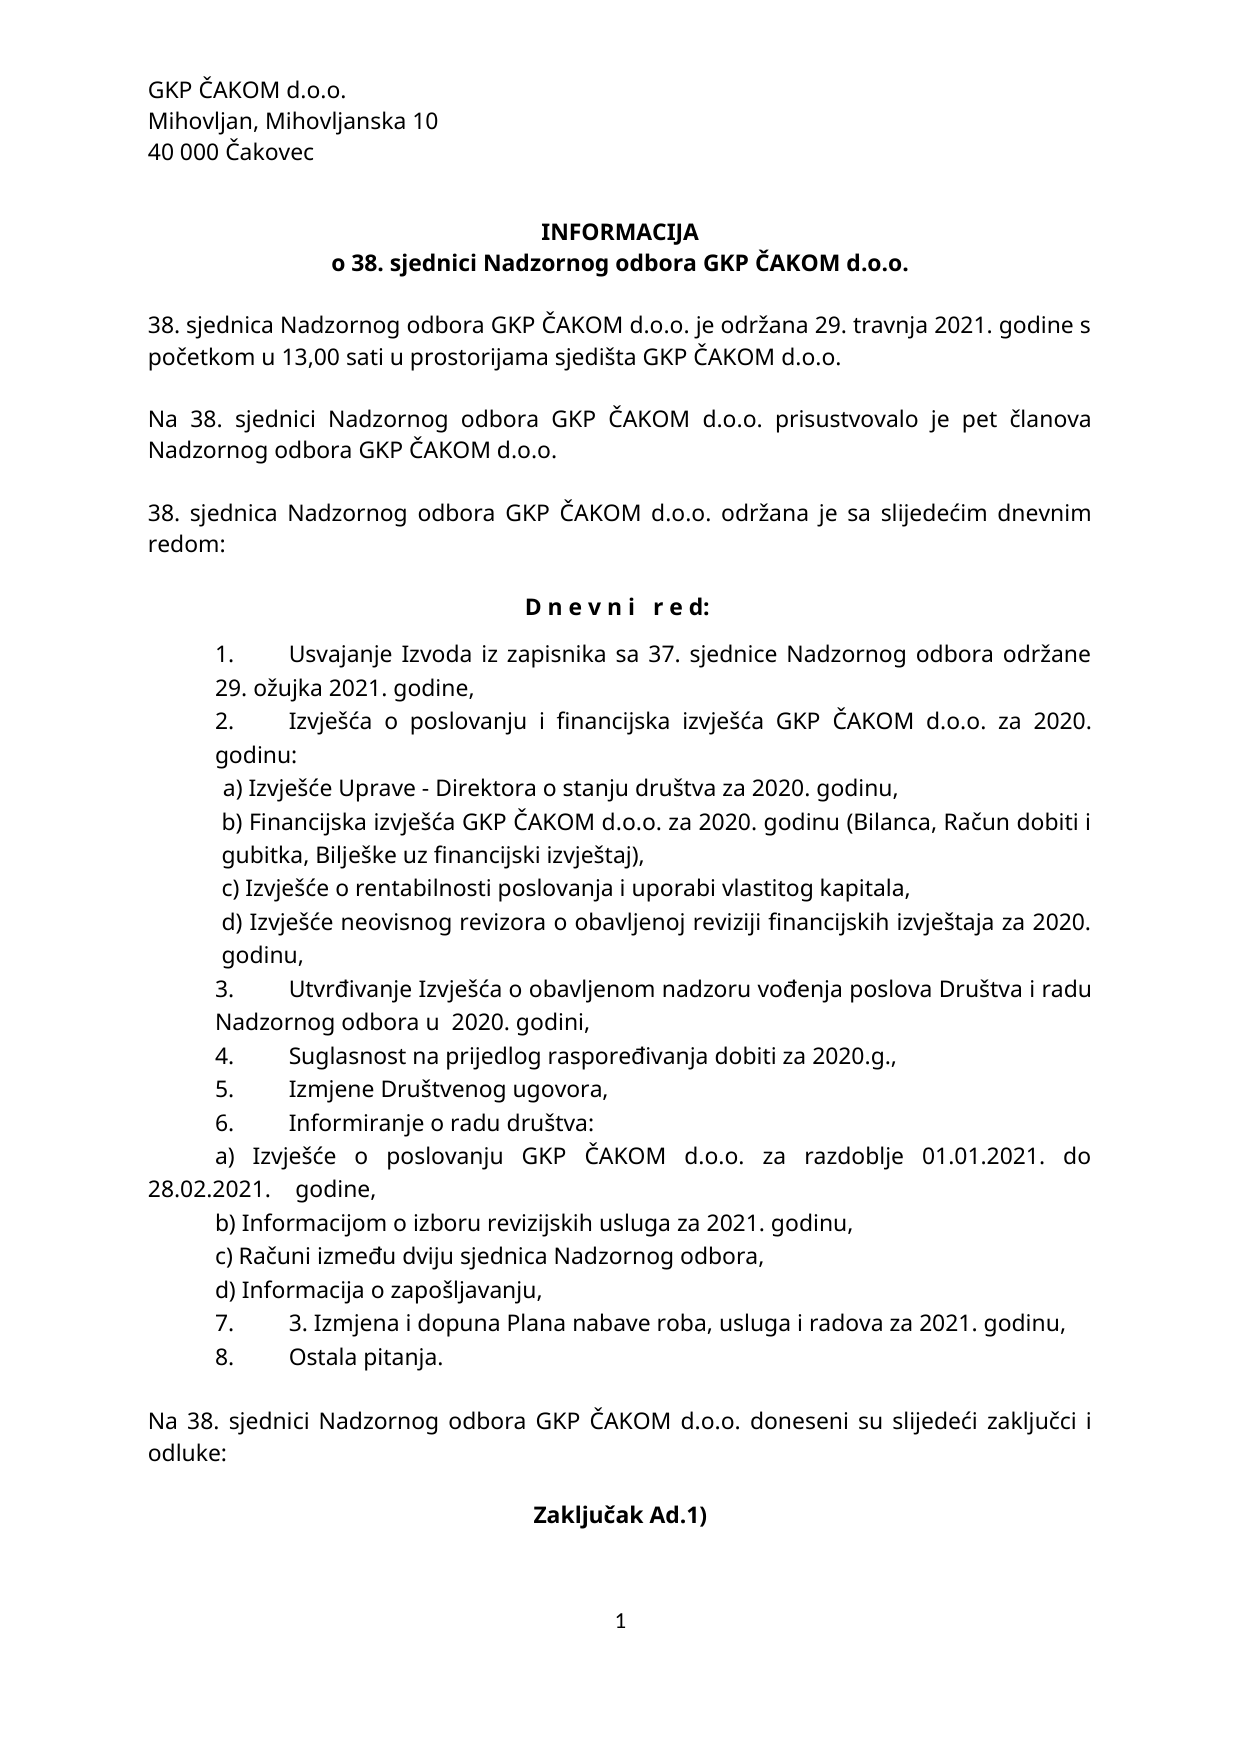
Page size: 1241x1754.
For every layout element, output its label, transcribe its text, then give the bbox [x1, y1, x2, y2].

text b) Financijska izvješća GKP ČAKOM d.o.o. za 2020. godinu (Bilanca, Račun dobiti i gubitka, Bilješke uz financijski izvještaj), [221, 806, 1093, 870]
text D n e v n i r e d: [148, 590, 1093, 622]
list Izmjene Društvenog ugovora, [215, 1073, 1093, 1104]
list 3. Izmjena i dopuna Plana nabave roba, usluga i radova za 2021. godinu, [215, 1307, 1093, 1338]
list Usvajanje Izvoda iz zapisnika sa 37. sjednice Nadzornog odbora održane 29. ožujka 2021. godine, [215, 638, 1093, 703]
text INFORMACIJA [148, 215, 1093, 247]
text 38. sjednica Nadzornog odbora GKP ČAKOM d.o.o. održana je sa slijedećim dnevnim redom: [148, 497, 1093, 559]
text d) Informacija o zapošljavanju, [148, 1274, 1093, 1305]
text a) Izvješće Uprave - Direktora o stanju društva za 2020. godinu, [186, 772, 1093, 803]
text 40 000 Čakovec [148, 136, 1093, 167]
text a) Izvješće o poslovanju GKP ČAKOM d.o.o. za razdoblje 01.01.2021. do 28.02.2021. godine, [148, 1140, 1093, 1204]
text c) Računi između dviju sjednica Nadzornog odbora, [148, 1240, 1093, 1271]
list Informiranje o radu društva: [215, 1106, 1093, 1138]
text GKP ČAKOM d.o.o. [148, 74, 1093, 105]
text c) Izvješće o rentabilnosti poslovanja i uporabi vlastitog kapitala, [221, 872, 1093, 904]
text o 38. sjednici Nadzornog odbora GKP ČAKOM d.o.o. [148, 247, 1093, 278]
text d) Izvješće neovisnog revizora o obavljenoj reviziji financijskih izvještaja za 2020. godinu, [221, 906, 1093, 971]
list Suglasnost na prijedlog raspoređivanja dobiti za 2020.g., [215, 1039, 1093, 1071]
text Zaključak Ad.1) [148, 1499, 1093, 1530]
text Mihovljan, Mihovljanska 10 [148, 105, 1093, 136]
text b) Informacijom o izboru revizijskih usluga za 2021. godinu, [148, 1207, 1093, 1238]
list Izvješća o poslovanju i financijska izvješća GKP ČAKOM d.o.o. za 2020. godinu: [215, 705, 1093, 770]
list Ostala pitanja. [215, 1341, 1093, 1372]
text 38. sjednica Nadzornog odbora GKP ČAKOM d.o.o. je održana 29. travnja 2021. godine s početkom u 13,00 sati u prostorijama sjedišta GKP ČAKOM d.o.o. [148, 309, 1093, 372]
text Na 38. sjednici Nadzornog odbora GKP ČAKOM d.o.o. doneseni su slijedeći zaključci i odluke: [148, 1405, 1093, 1468]
text Na 38. sjednici Nadzornog odbora GKP ČAKOM d.o.o. prisustvovalo je pet članova Nadzornog odbora GKP ČAKOM d.o.o. [148, 403, 1093, 465]
list Utvrđivanje Izvješća o obavljenom nadzoru vođenja poslova Društva i radu Nadzornog odbora u 2020. godini, [215, 973, 1093, 1037]
